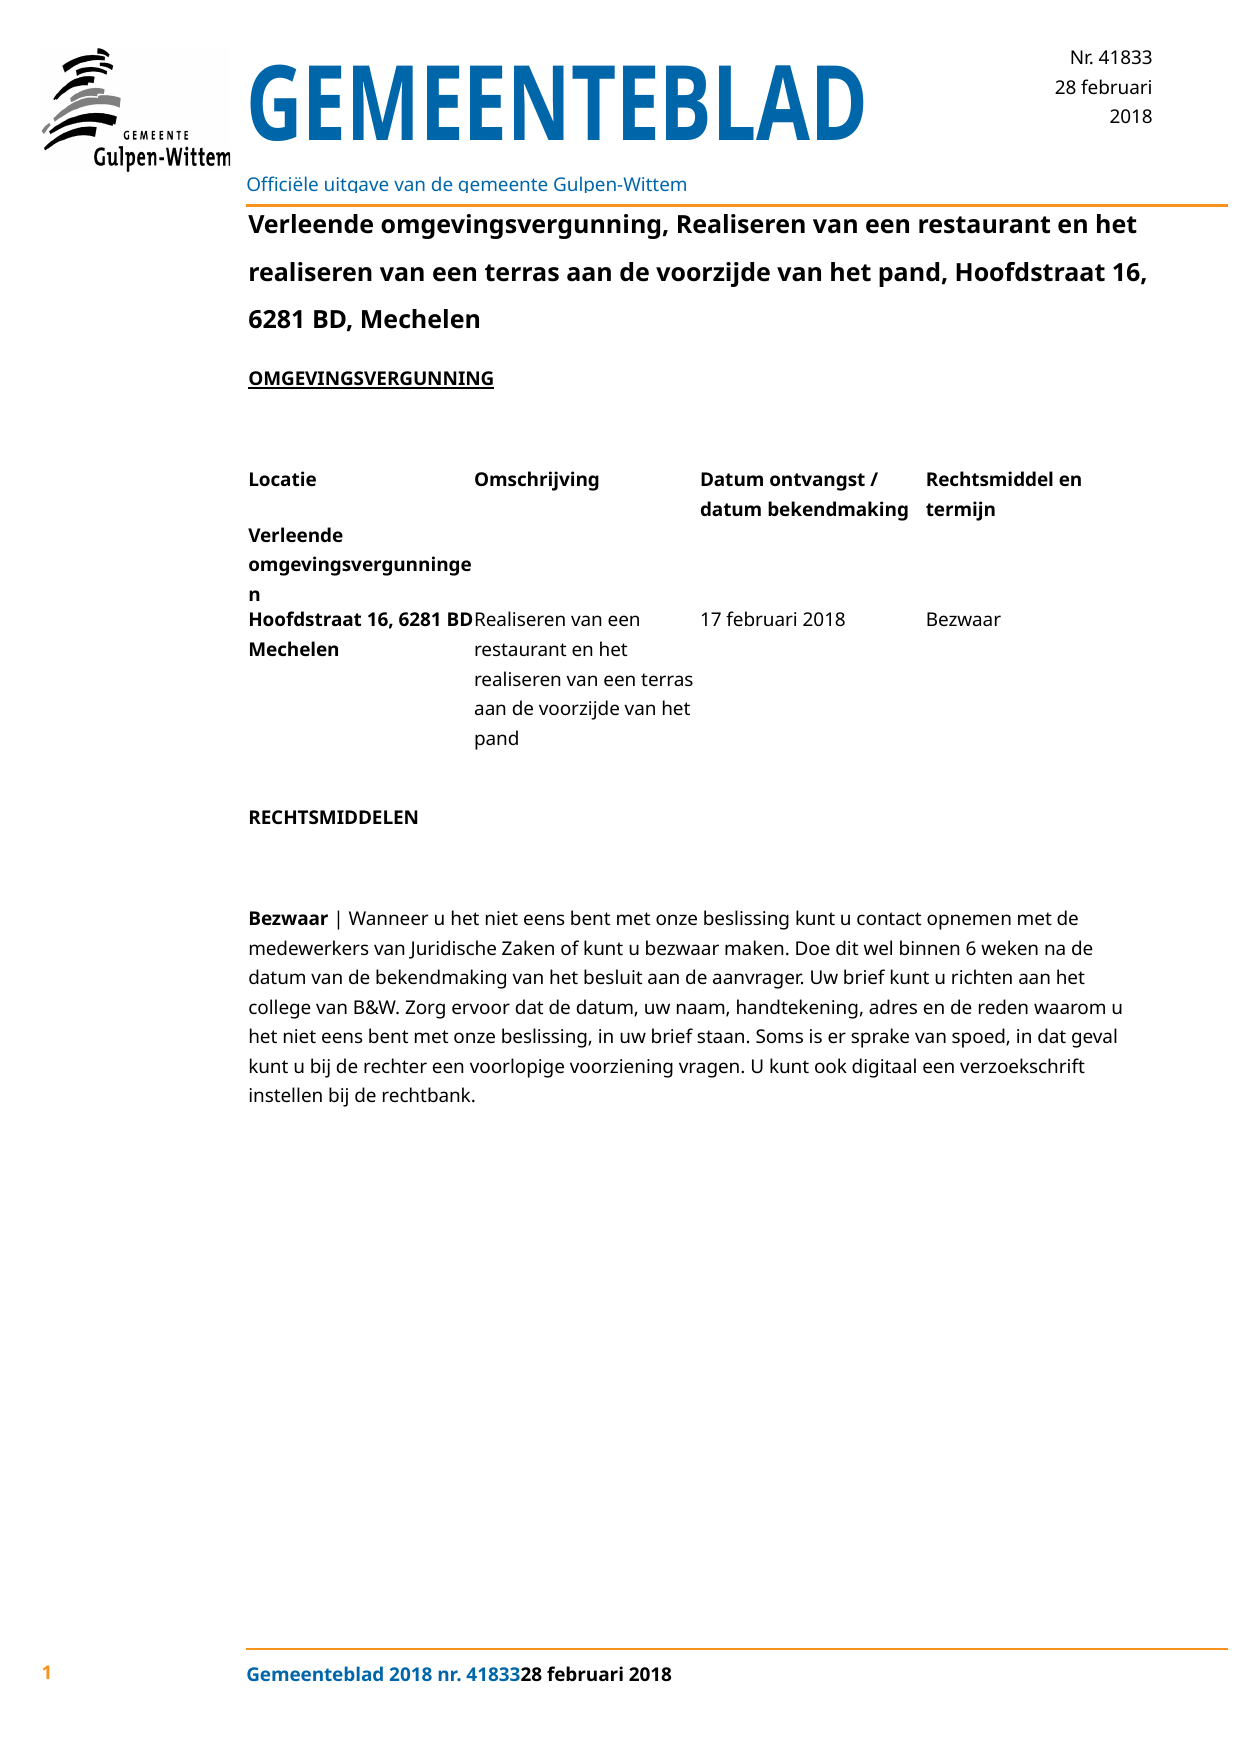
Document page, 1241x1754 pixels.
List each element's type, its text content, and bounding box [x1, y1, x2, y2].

table_header Omschrijving [474, 466, 700, 522]
table_cell 17 februari 2018 [700, 607, 926, 751]
table_cell [474, 522, 700, 607]
table_cell [700, 522, 926, 607]
text RECHTSMIDDELEN [248, 804, 1152, 830]
text OMGEVINGSVERGUNNING [248, 366, 1152, 391]
table_cell [926, 522, 1152, 607]
picture [41, 47, 231, 172]
table_header Locatie [248, 466, 474, 522]
table_cell Realiseren van een restaurant en het realiseren van een terras aan de voorzijde van het pand [474, 607, 700, 751]
table_cell Verleende omgevingsvergunningen [248, 522, 474, 607]
text Verleende omgevingsvergunning, Realiseren van een restaurant en het realiseren van een terras aan de voorzijde van het pand, Hoofdstraat 16, 6281 BD, Mechelen [248, 207, 1152, 336]
table_cell Hoofdstraat 16, 6281 BD Mechelen [248, 607, 474, 751]
text Bezwaar | Wanneer u het niet eens bent met onze beslissing kunt u contact opnemen met de medewerkers van Juridische Zaken of kunt u bezwaar maken. Doe dit wel binnen 6 weken na de datum van de bekendmaking van het besluit aan de aanvrager. Uw brief kunt u richten aan het college van B&W. Zorg ervoor dat de datum, uw naam, handtekening, adres en de reden waarom u het niet eens bent met onze beslissing, in uw brief staan. Soms is er sprake van spoed, in dat geval kunt u bij de rechter een voorlopige voorziening vragen. U kunt ook digitaal een verzoekschrift instellen bij de rechtbank. [248, 905, 1152, 1108]
table_header Datum ontvangst / datum bekendmaking [700, 466, 926, 522]
table_cell Bezwaar [926, 607, 1152, 751]
table_header Rechtsmiddel en termijn [926, 466, 1152, 522]
